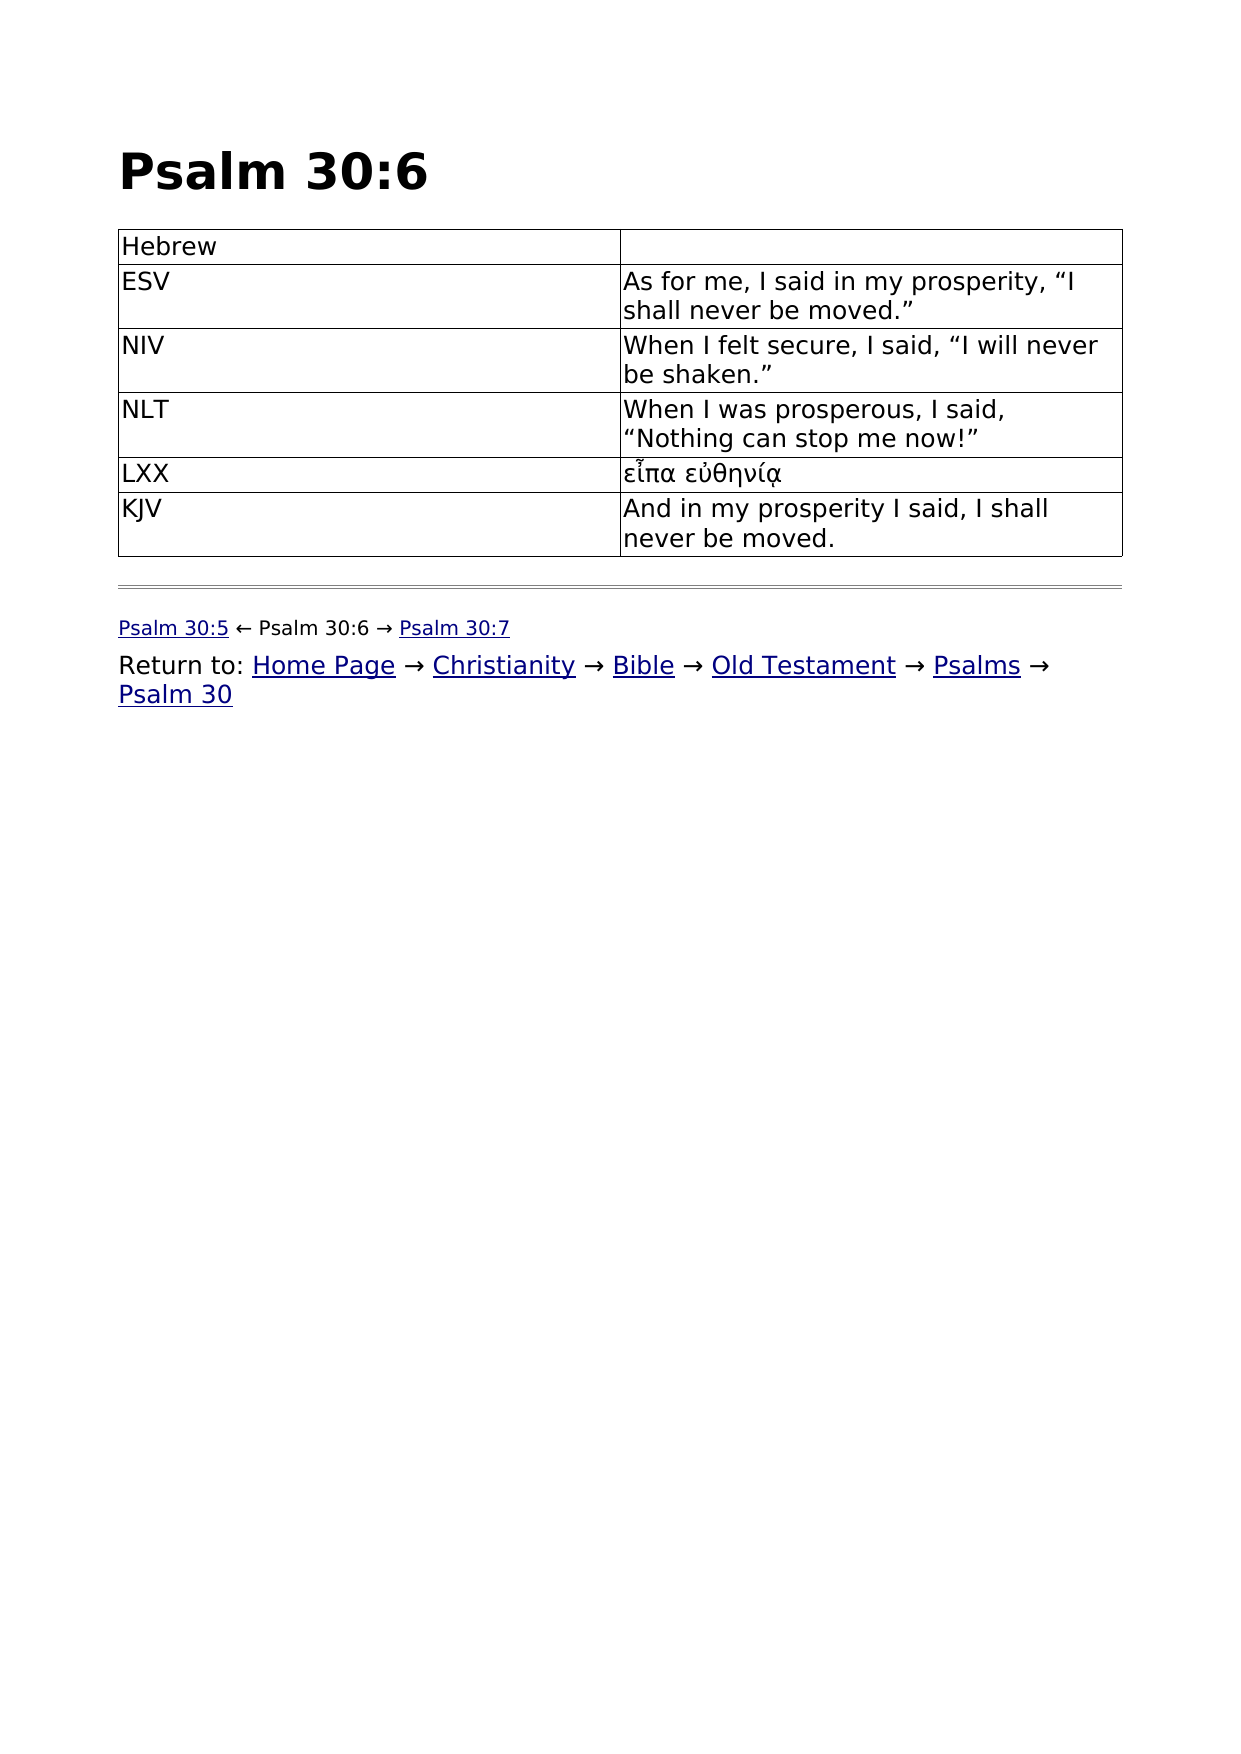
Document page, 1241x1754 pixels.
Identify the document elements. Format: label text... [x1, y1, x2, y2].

table_cell When I was prosperous, I said, “Nothing can stop me now!” [621, 393, 1122, 457]
table_cell As for me, I said in my prosperity, “I shall never be moved.” [621, 265, 1122, 328]
table_cell KJV [119, 493, 620, 556]
text Psalm 30:5 ← Psalm 30:6 → Psalm 30:7 [118, 617, 1122, 651]
table_header [621, 230, 1122, 264]
table_cell And in my prosperity I said, I shall never be moved. [621, 493, 1122, 556]
table_cell When I felt secure, I said, “I will never be shaken.” [621, 329, 1122, 392]
subtitle Psalm 30:6 [118, 143, 1122, 201]
table_cell εἶπα εὐθηνίᾳ [621, 458, 1122, 492]
table_cell ESV [119, 265, 620, 328]
text Return to: Home Page → Christianity → Bible → Old Testament → Psalms → Psalm 30 [118, 651, 1122, 709]
table_header Hebrew [119, 230, 620, 264]
table_cell LXX [119, 458, 620, 492]
table_cell NIV [119, 329, 620, 392]
table_cell NLT [119, 393, 620, 457]
